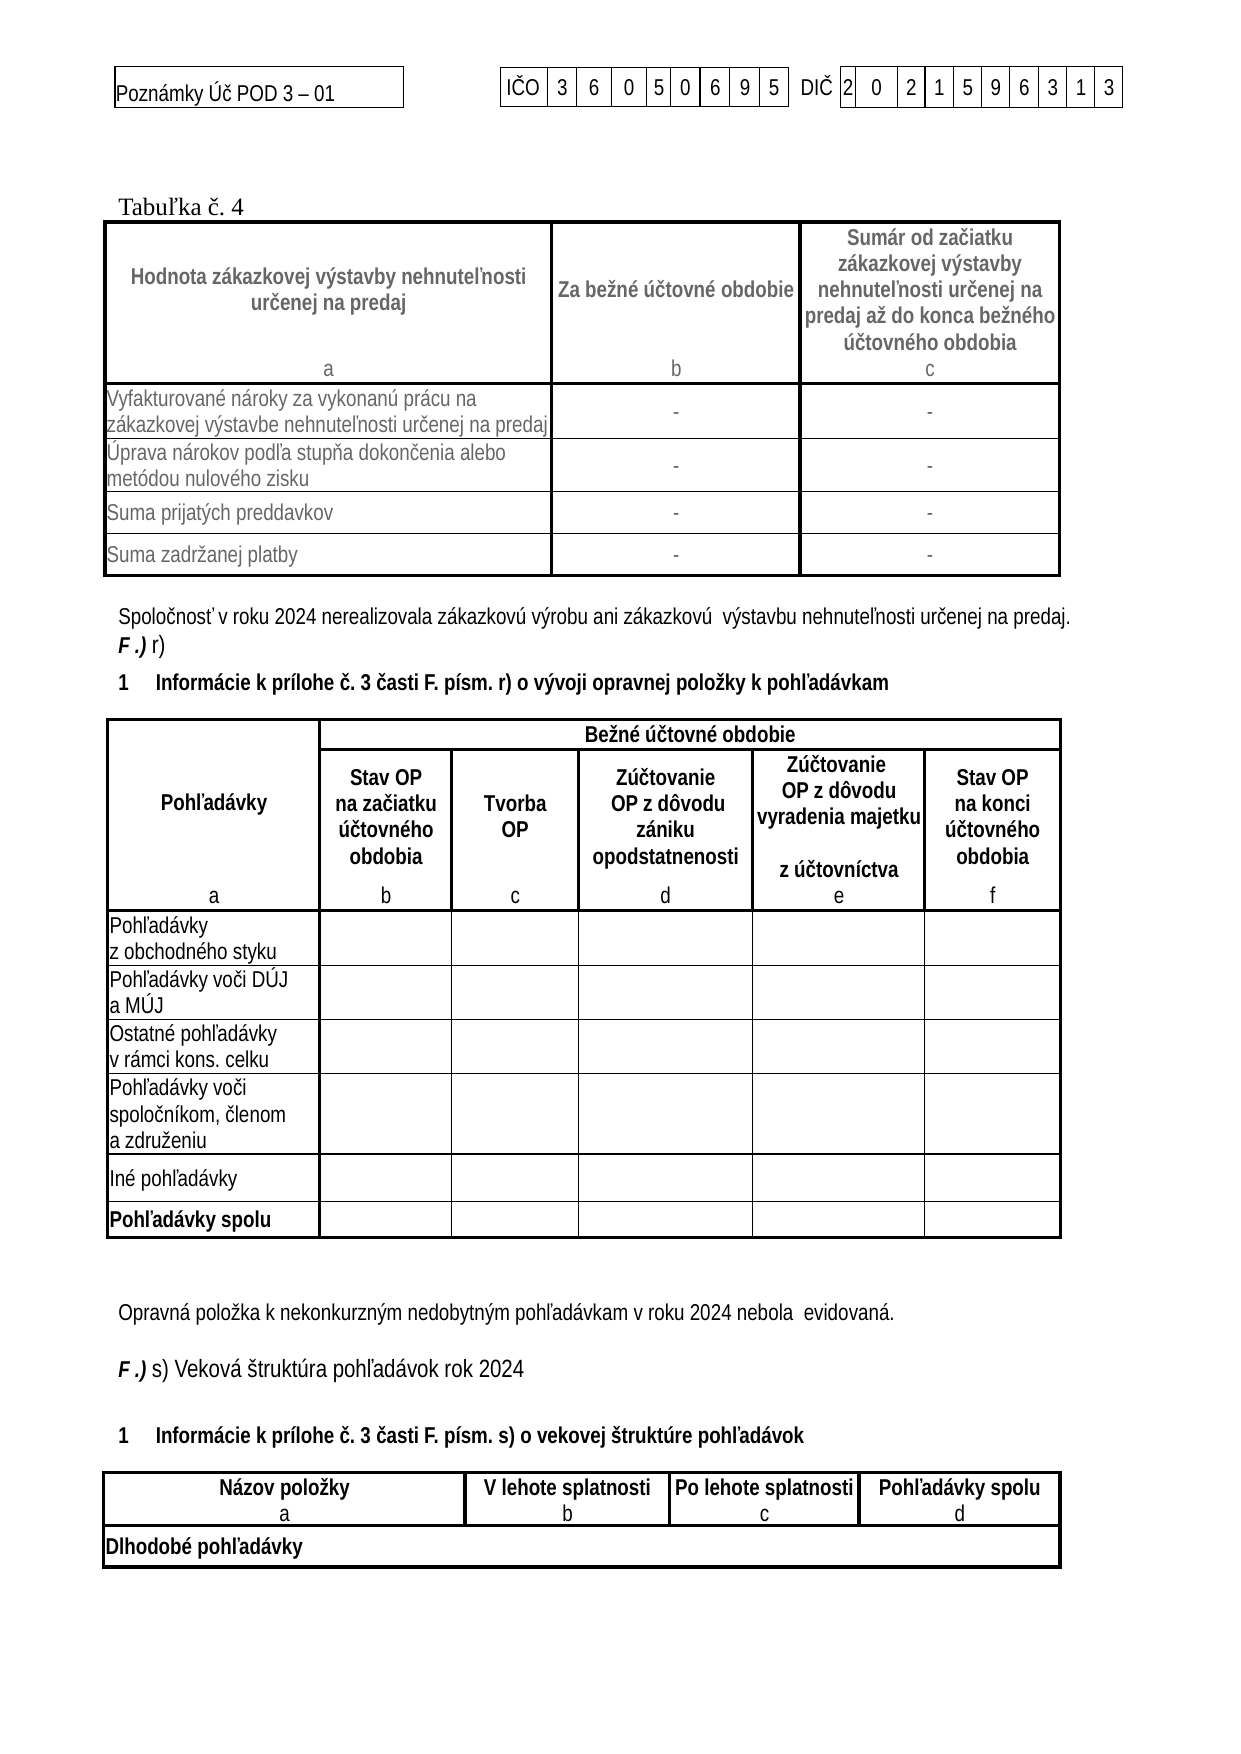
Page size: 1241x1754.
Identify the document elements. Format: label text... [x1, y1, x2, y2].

table_cell a [105, 1500, 463, 1524]
table_cell [925, 1074, 1059, 1153]
table_cell Iné pohľadávky [109, 1155, 318, 1201]
table_cell [321, 1155, 451, 1201]
table_cell Stav OP na konci účtovného obdobia [926, 751, 1059, 882]
table_cell - [802, 534, 1058, 574]
table_cell Tvorba OP [453, 751, 577, 882]
table_header Názov položky [105, 1474, 463, 1500]
table_cell [321, 1202, 451, 1236]
table_cell b [553, 355, 798, 382]
table_cell [579, 1155, 752, 1201]
table_cell c [453, 883, 577, 909]
table_header Za bežné účtovné obdobie [553, 224, 798, 355]
table_cell [579, 1202, 752, 1236]
table_cell c [671, 1500, 857, 1524]
table_cell Úprava nárokov podľa stupňa dokončenia alebo metódou nulového zisku [107, 439, 550, 491]
table_cell [452, 1074, 578, 1153]
text F .) r) [118, 630, 1122, 658]
text F .) s) Veková štruktúra pohľadávok rok 2024 [118, 1354, 1122, 1382]
table_cell [579, 1074, 752, 1153]
title Informácie k prílohe č. 3 časti F. písm. s) o vekovej štruktúre pohľadávok [118, 1422, 1122, 1448]
table_cell Suma zadržanej platby [107, 534, 550, 574]
table_cell Zúčtovanie OP z dôvodu zániku opodstatnenosti [580, 751, 751, 882]
table_cell - [553, 492, 798, 532]
table_cell - [553, 439, 798, 491]
table_cell Pohľadávky voči DÚJ a MÚJ [109, 966, 318, 1019]
table_cell [753, 912, 924, 964]
table_header Pohľadávky [109, 721, 318, 882]
table_cell Stav OP na začiatku účtovného obdobia [321, 751, 450, 882]
table_cell - [553, 534, 798, 574]
table_header Hodnota zákazkovej výstavby nehnuteľnosti určenej na predaj [107, 224, 550, 355]
table_cell [321, 1074, 451, 1153]
table_cell b [321, 883, 450, 909]
table_cell Pohľadávky voči spoločníkom, členom a združeniu [109, 1074, 318, 1153]
table_cell - [802, 492, 1058, 532]
table_cell f [926, 883, 1059, 909]
table_cell [925, 912, 1059, 964]
table_cell [452, 912, 578, 964]
table_cell - [553, 385, 798, 437]
table_header Po lehote splatnosti [671, 1474, 857, 1500]
table_cell [925, 1020, 1059, 1073]
table_cell b [467, 1500, 668, 1524]
table_header Pohľadávky spolu [861, 1474, 1058, 1500]
table_cell Zúčtovanie OP z dôvodu vyradenia majetku z účtovníctva [754, 751, 923, 882]
table_cell d [580, 883, 751, 909]
table_cell [925, 1155, 1059, 1201]
table_cell [452, 966, 578, 1019]
table_cell [753, 1020, 924, 1073]
table_cell [452, 1155, 578, 1201]
table_cell a [109, 883, 318, 909]
table_header Sumár od začiatku zákazkovej výstavby nehnuteľnosti určenej na predaj až do konca bežného účtovného obdobia [802, 224, 1058, 355]
table_cell [753, 1074, 924, 1153]
table_cell [925, 966, 1059, 1019]
table_cell d [861, 1500, 1058, 1524]
table_cell - [802, 439, 1058, 491]
table_cell [452, 1202, 578, 1236]
title Informácie k prílohe č. 3 časti F. písm. r) o vývoji opravnej položky k pohľadávkam [118, 669, 1122, 695]
table_cell [452, 1020, 578, 1073]
table_cell c [802, 355, 1058, 382]
table_cell [579, 966, 752, 1019]
table_cell Pohľadávky z obchodného styku [109, 912, 318, 964]
table_cell Suma prijatých preddavkov [107, 492, 550, 532]
table_header V lehote splatnosti [467, 1474, 668, 1500]
table_cell Vyfakturované nároky za vykonanú prácu na zákazkovej výstavbe nehnuteľnosti určenej na predaj [107, 385, 550, 437]
table_cell Pohľadávky spolu [109, 1202, 318, 1236]
text Tabuľka č. 4 [118, 192, 1122, 220]
table_cell [753, 966, 924, 1019]
table_cell a [107, 355, 550, 382]
table_cell [925, 1202, 1059, 1236]
table_cell - [802, 385, 1058, 437]
table_cell Ostatné pohľadávky v rámci kons. celku [109, 1020, 318, 1073]
table_cell Dlhodobé pohľadávky [105, 1527, 1058, 1565]
text Opravná položka k nekonkurzným nedobytným pohľadávkam v roku 2024 nebola evidovaná. [118, 1299, 1122, 1325]
table_cell e [754, 883, 923, 909]
table_cell [321, 1020, 451, 1073]
table_cell [321, 966, 451, 1019]
table_cell [753, 1202, 924, 1236]
table_cell [321, 912, 451, 964]
table_cell [579, 1020, 752, 1073]
table_cell [579, 912, 752, 964]
table_header Bežné účtovné obdobie [321, 721, 1059, 747]
text Spoločnosť v roku 2024 nerealizovala zákazkovú výrobu ani zákazkovú výstavbu nehnuteľnosti určenej na predaj. [118, 603, 1122, 630]
table_cell [753, 1155, 924, 1201]
